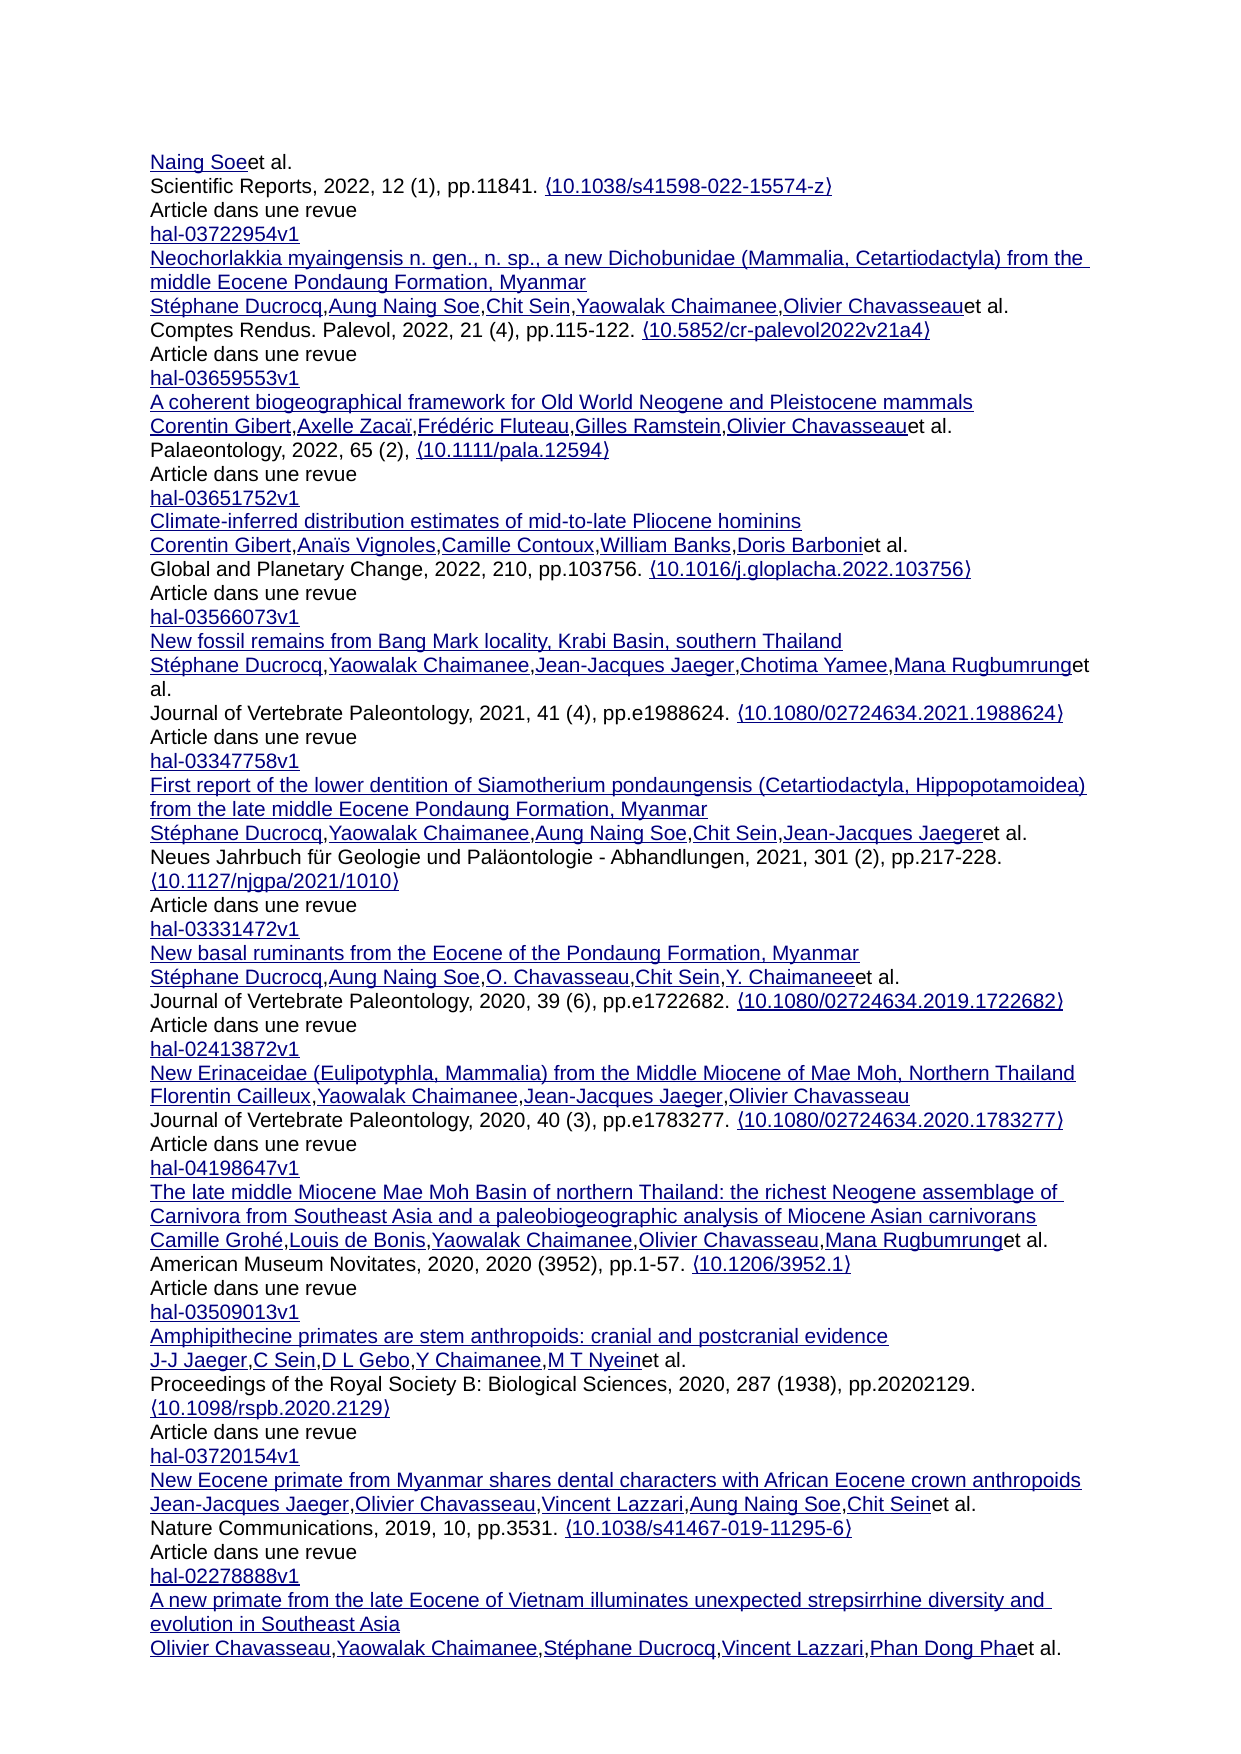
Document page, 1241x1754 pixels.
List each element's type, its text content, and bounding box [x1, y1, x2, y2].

table_cell New fossil remains from Bang Mark locality, Krabi Basin, southern Thailand Stéphane Ducrocq,Yaowalak Chaimanee,Jean-Jacques Jaeger,Chotima Yamee,Mana Rugbumrunget al. Journal of Vertebrate Paleontology, 2021, 41 (4), pp.e1988624. ⟨10.1080/02724634.2021.1988624⟩ Article dans une revue hal-03347758v1 [150, 629, 1090, 773]
table_cell New basal ruminants from the Eocene of the Pondaung Formation, Myanmar Stéphane Ducrocq,Aung Naing Soe,O. Chavasseau,Chit Sein,Y. Chaimaneeet al. Journal of Vertebrate Paleontology, 2020, 39 (6), pp.e1722682. ⟨10.1080/02724634.2019.1722682⟩ Article dans une revue hal-02413872v1 [150, 941, 1090, 1060]
table_cell New Erinaceidae (Eulipotyphla, Mammalia) from the Middle Miocene of Mae Moh, Northern Thailand Florentin Cailleux,Yaowalak Chaimanee,Jean-Jacques Jaeger,Olivier Chavasseau Journal of Vertebrate Paleontology, 2020, 40 (3), pp.e1783277. ⟨10.1080/02724634.2020.1783277⟩ Article dans une revue hal-04198647v1 [150, 1060, 1090, 1180]
table_cell Amphipithecine primates are stem anthropoids: cranial and postcranial evidence J-J Jaeger,C Sein,D L Gebo,Y Chaimanee,M T Nyeinet al. Proceedings of the Royal Society B: Biological Sciences, 2020, 287 (1938), pp.20202129. ⟨10.1098/rspb.2020.2129⟩ Article dans une revue hal-03720154v1 [150, 1324, 1090, 1468]
table_cell First report of the lower dentition of Siamotherium pondaungensis (Cetartiodactyla, Hippopotamoidea) from the late middle Eocene Pondaung Formation, Myanmar Stéphane Ducrocq,Yaowalak Chaimanee,Aung Naing Soe,Chit Sein,Jean-Jacques Jaegeret al. Neues Jahrbuch für Geologie und Paläontologie - Abhandlungen, 2021, 301 (2), pp.217-228. ⟨10.1127/njgpa/2021/1010⟩ Article dans une revue hal-03331472v1 [150, 773, 1090, 941]
table_cell Neochorlakkia myaingensis n. gen., n. sp., a new Dichobunidae (Mammalia, Cetartiodactyla) from the [150, 246, 1090, 267]
table_cell A coherent biogeographical framework for Old World Neogene and Pleistocene mammals Corentin Gibert,Axelle Zacaï,Frédéric Fluteau,Gilles Ramstein,Olivier Chavasseauet al. Palaeontology, 2022, 65 (2), ⟨10.1111/pala.12594⟩ Article dans une revue hal-03651752v1 [150, 390, 1090, 509]
table_cell The late middle Miocene Mae Moh Basin of northern Thailand: the richest Neogene assemblage of Carnivora from Southeast Asia and a paleobiogeographic analysis of Miocene Asian carnivorans Camille Grohé,Louis de Bonis,Yaowalak Chaimanee,Olivier Chavasseau,Mana Rugbumrunget al. American Museum Novitates, 2020, 2020 (3952), pp.1-57. ⟨10.1206/3952.1⟩ Article dans une revue hal-03509013v1 [150, 1180, 1090, 1324]
table_cell Naing Soeet al. Scientific Reports, 2022, 12 (1), pp.11841. ⟨10.1038/s41598-022-15574-z⟩ Article dans une revue hal-03722954v1 [150, 150, 1090, 246]
table_cell Climate-inferred distribution estimates of mid-to-late Pliocene hominins Corentin Gibert,Anaïs Vignoles,Camille Contoux,William Banks,Doris Barboniet al. Global and Planetary Change, 2022, 210, pp.103756. ⟨10.1016/j.gloplacha.2022.103756⟩ Article dans une revue hal-03566073v1 [150, 509, 1090, 629]
table_cell middle Eocene Pondaung Formation, Myanmar Stéphane Ducrocq,Aung Naing Soe,Chit Sein,Yaowalak Chaimanee,Olivier Chavasseauet al. Comptes Rendus. Palevol, 2022, 21 (4), pp.115-122. ⟨10.5852/cr-palevol2022v21a4⟩ Article dans une revue hal-03659553v1 [150, 268, 1090, 389]
table_cell A new primate from the late Eocene of Vietnam illuminates unexpected strepsirrhine diversity and evolution in Southeast Asia Olivier Chavasseau,Yaowalak Chaimanee,Stéphane Ducrocq,Vincent Lazzari,Phan Dong Phaet al. [150, 1588, 1090, 1659]
table_cell New Eocene primate from Myanmar shares dental characters with African Eocene crown anthropoids Jean-Jacques Jaeger,Olivier Chavasseau,Vincent Lazzari,Aung Naing Soe,Chit Seinet al. Nature Communications, 2019, 10, pp.3531. ⟨10.1038/s41467-019-11295-6⟩ Article dans une revue hal-02278888v1 [150, 1468, 1090, 1587]
